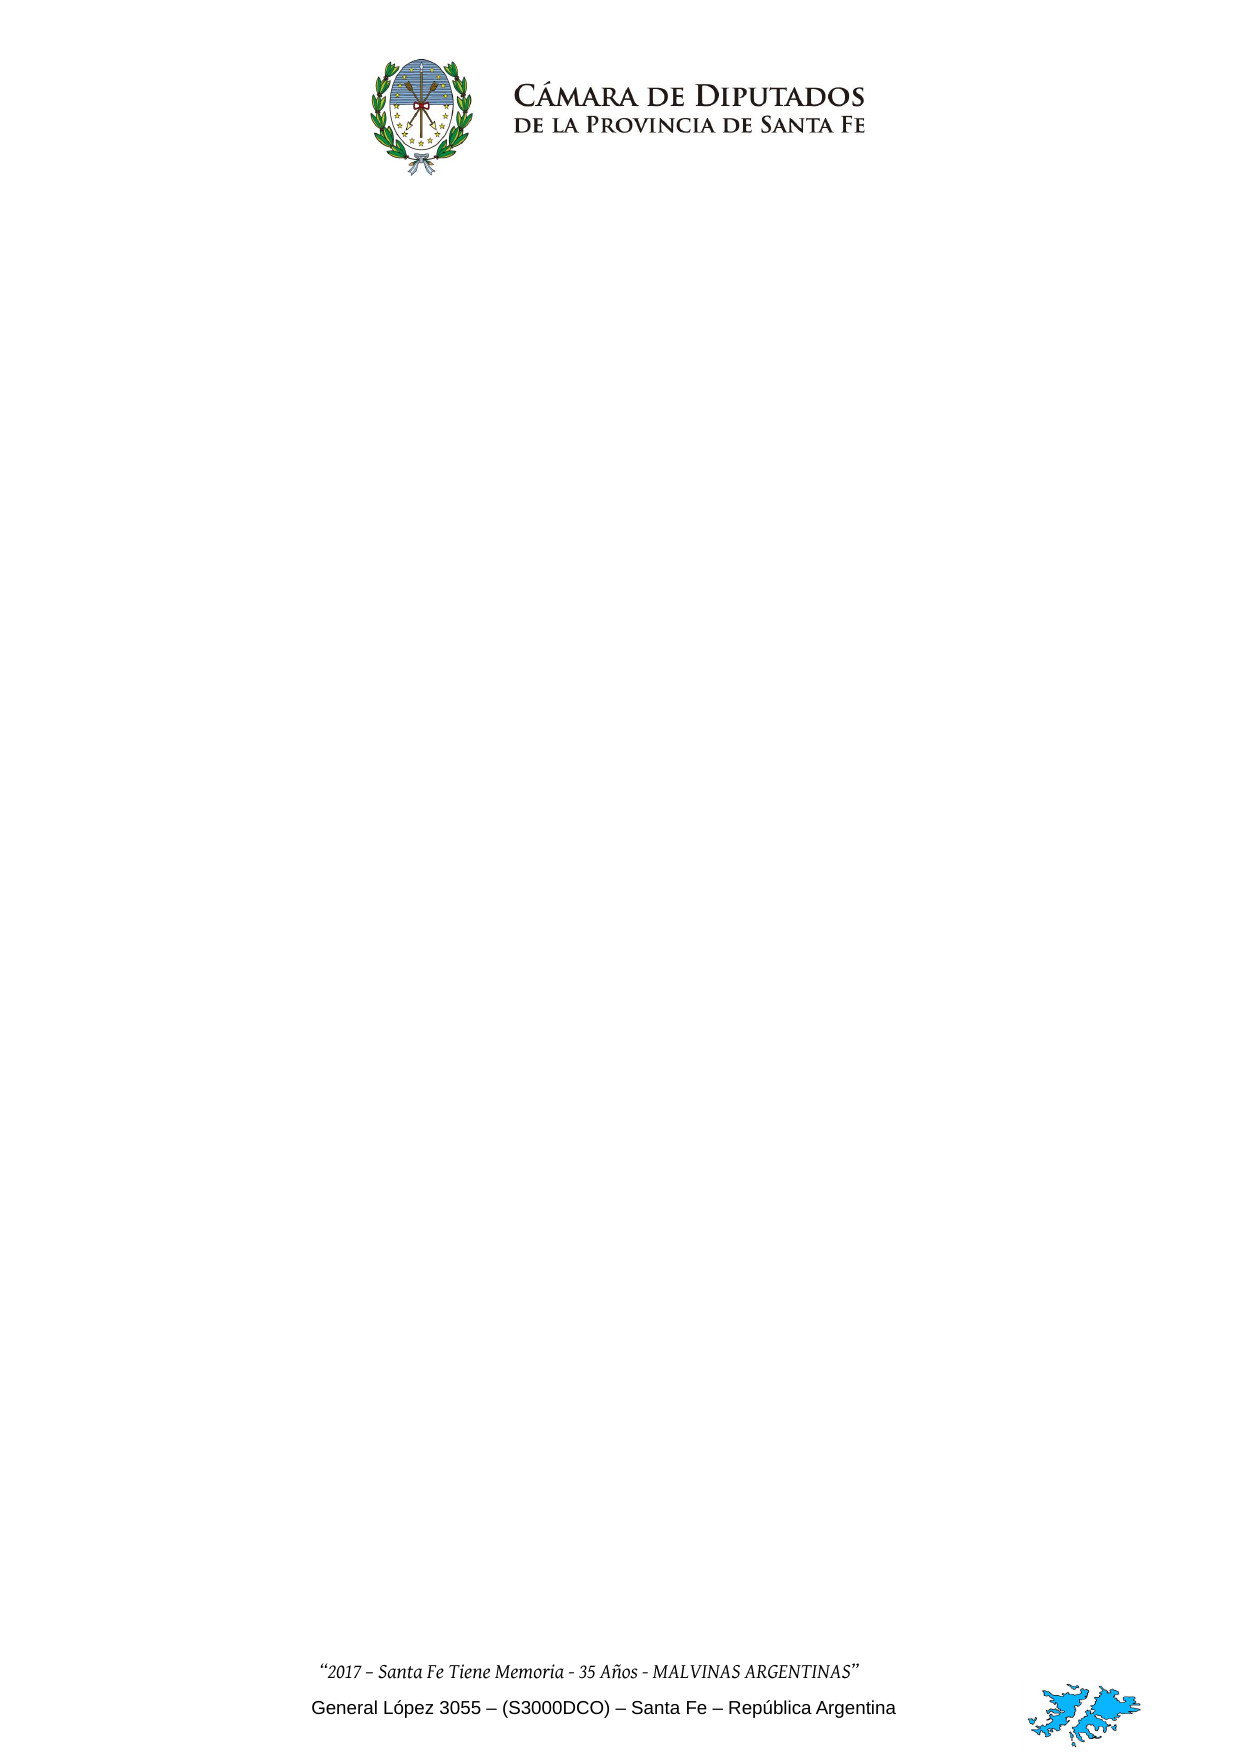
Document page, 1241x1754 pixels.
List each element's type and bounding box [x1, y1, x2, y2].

picture [1021, 1678, 1144, 1751]
picture [370, 59, 865, 180]
